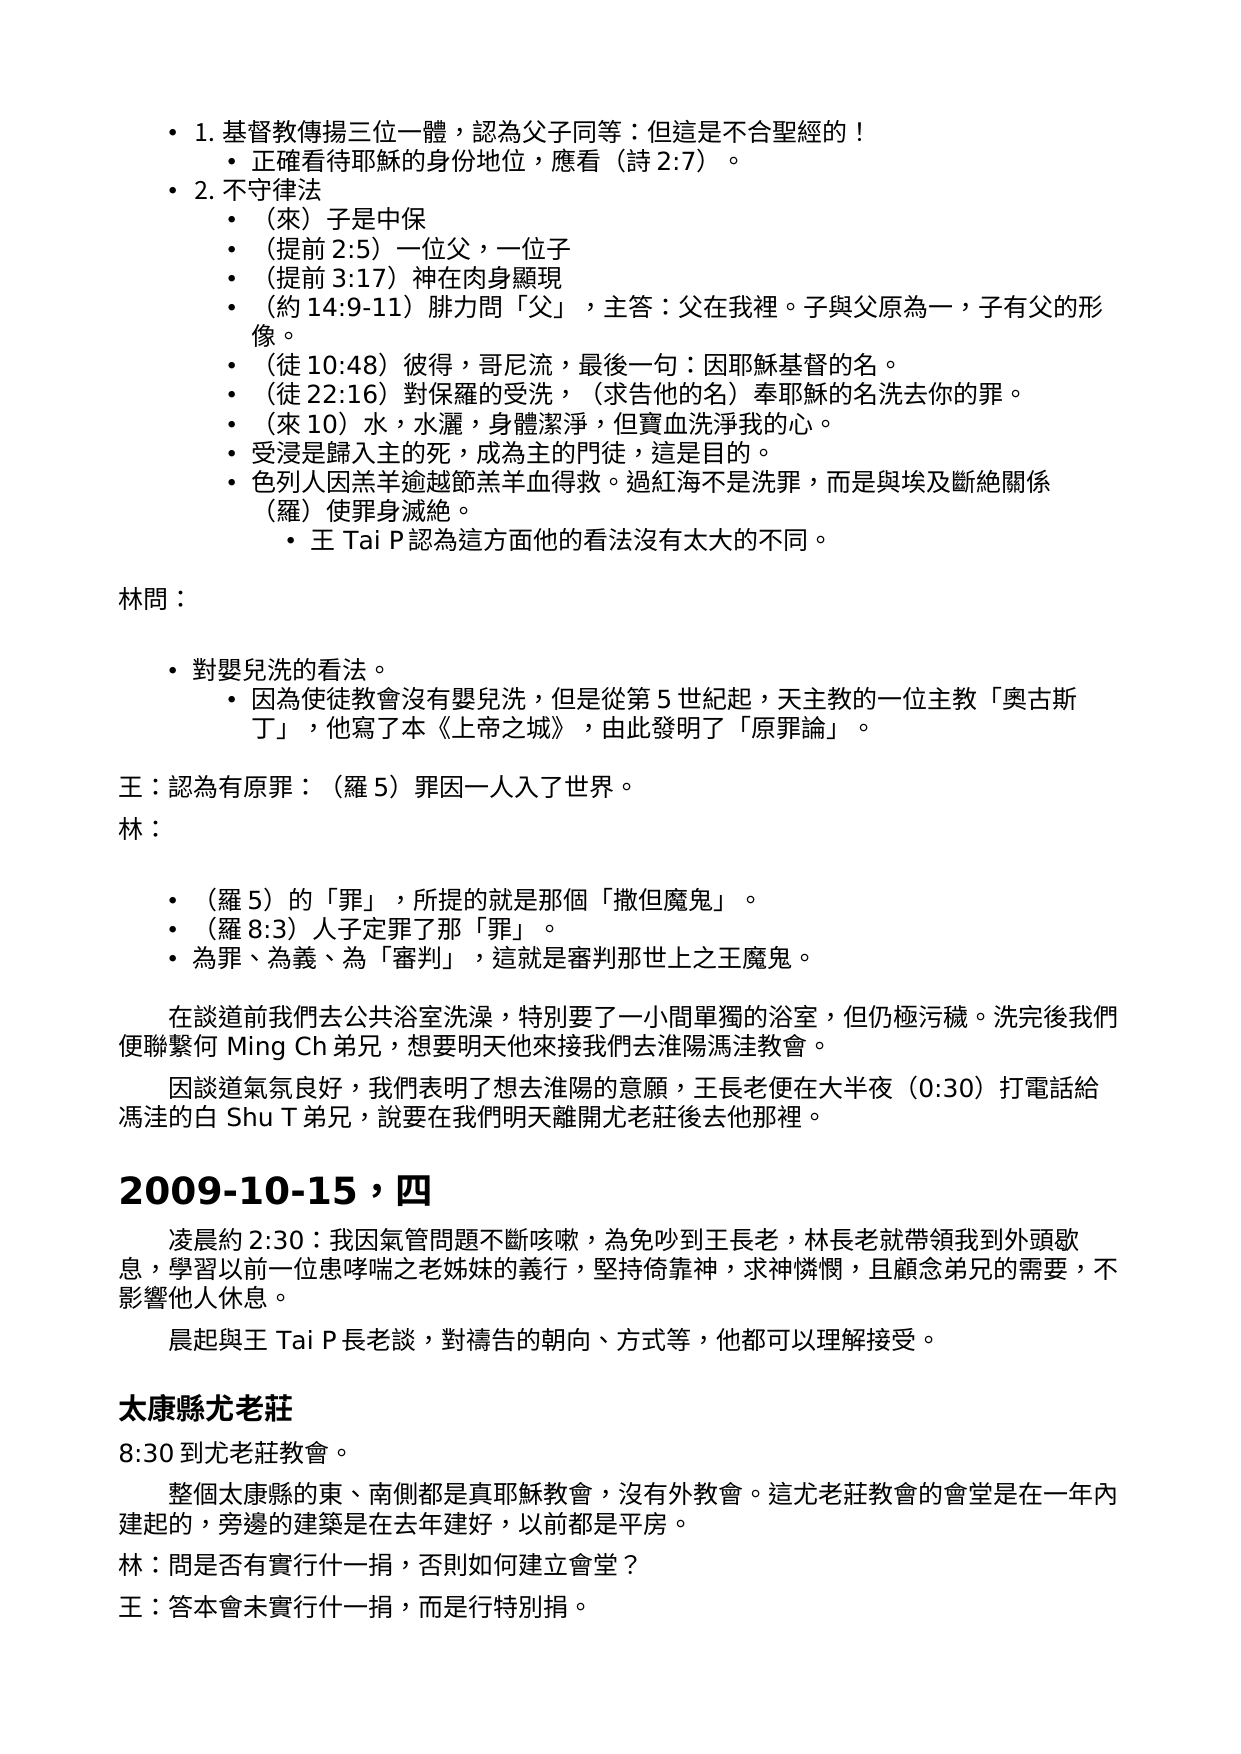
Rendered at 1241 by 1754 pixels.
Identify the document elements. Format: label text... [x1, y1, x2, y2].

subtitle 2009-10-15，四 [118, 1170, 1122, 1213]
list 對嬰兒洗的看法。 [177, 656, 1122, 685]
text 林問： [118, 585, 1122, 614]
text 王：答本會未實行什一捐，而是行特別捐。 [118, 1593, 1122, 1622]
list （徒10:48）彼得，哥尼流，最後一句：因耶穌基督的名。 [236, 351, 1122, 381]
list 色列人因羔羊逾越節羔羊血得救。過紅海不是洗罪，而是與埃及斷絶關係（羅）使罪身滅絶。 [236, 468, 1122, 526]
list （來10）水，水灑，身體潔淨，但寶血洗淨我的心。 [236, 410, 1122, 439]
subtitle 太康縣尤老莊 [118, 1392, 1122, 1426]
list （羅5）的「罪」，所提的就是那個「撒但魔鬼」。 [177, 886, 1122, 915]
text 林： [118, 815, 1122, 844]
list （來）子是中保 [236, 206, 1122, 235]
list 正確看待耶穌的身份地位，應看（詩2:7）。 [236, 147, 1122, 176]
list 因為使徒教會沒有嬰兒洗，但是從第5世紀起，天主教的一位主教「奧古斯丁」，他寫了本《上帝之城》，由此發明了「原罪論」。 [236, 685, 1122, 744]
list （提前2:5）一位父，一位子 [236, 235, 1122, 264]
list 受浸是歸入主的死，成為主的門徒，這是目的。 [236, 439, 1122, 468]
text 晨起與王 Tai P長老談，對禱告的朝向、方式等，他都可以理解接受。 [118, 1326, 1122, 1355]
list （約14:9-11）腓力問「父」，主答：父在我裡。子與父原為一，子有父的形像。 [236, 293, 1122, 351]
text 整個太康縣的東、南側都是真耶穌教會，沒有外教會。這尤老莊教會的會堂是在一年內建起的，旁邊的建築是在去年建好，以前都是平房。 [118, 1481, 1122, 1539]
list （羅8:3）人子定罪了那「罪」。 [177, 915, 1122, 944]
text 凌晨約2:30：我因氣管問題不斷咳嗽，為免吵到王長老，林長老就帶領我到外頭歇息，學習以前一位患哮喘之老姊妹的義行，堅持倚靠神，求神憐憫，且顧念弟兄的需要，不影響他人休息。 [118, 1226, 1122, 1313]
text 林：問是否有實行什一捐，否則如何建立會堂？ [118, 1551, 1122, 1581]
text 8:30到尤老莊教會。 [118, 1439, 1122, 1468]
list 為罪、為義、為「審判」，這就是審判那世上之王魔鬼。 [177, 944, 1122, 973]
text 因談道氣氛良好，我們表明了想去淮陽的意願，王長老便在大半夜（0:30）打電話給馮洼的白 Shu T弟兄，說要在我們明天離開尤老莊後去他那裡。 [118, 1074, 1122, 1132]
text 王：認為有原罪：（羅5）罪因一人入了世界。 [118, 773, 1122, 802]
list ⒉不守律法 [177, 176, 1122, 206]
list （提前3:17）神在肉身顯現 [236, 264, 1122, 293]
list （徒22:16）對保羅的受洗，（求告他的名）奉耶穌的名洗去你的罪。 [236, 381, 1122, 410]
list 王 Tai P認為這方面他的看法沒有太大的不同。 [295, 526, 1122, 556]
list ⒈基督教傳揚三位一體，認為父子同等：但這是不合聖經的！ [177, 118, 1122, 147]
text 在談道前我們去公共浴室洗澡，特別要了一小間單獨的浴室，但仍極污穢。洗完後我們便聯繋何 Ming Ch弟兄，想要明天他來接我們去淮陽溤洼教會。 [118, 1003, 1122, 1061]
